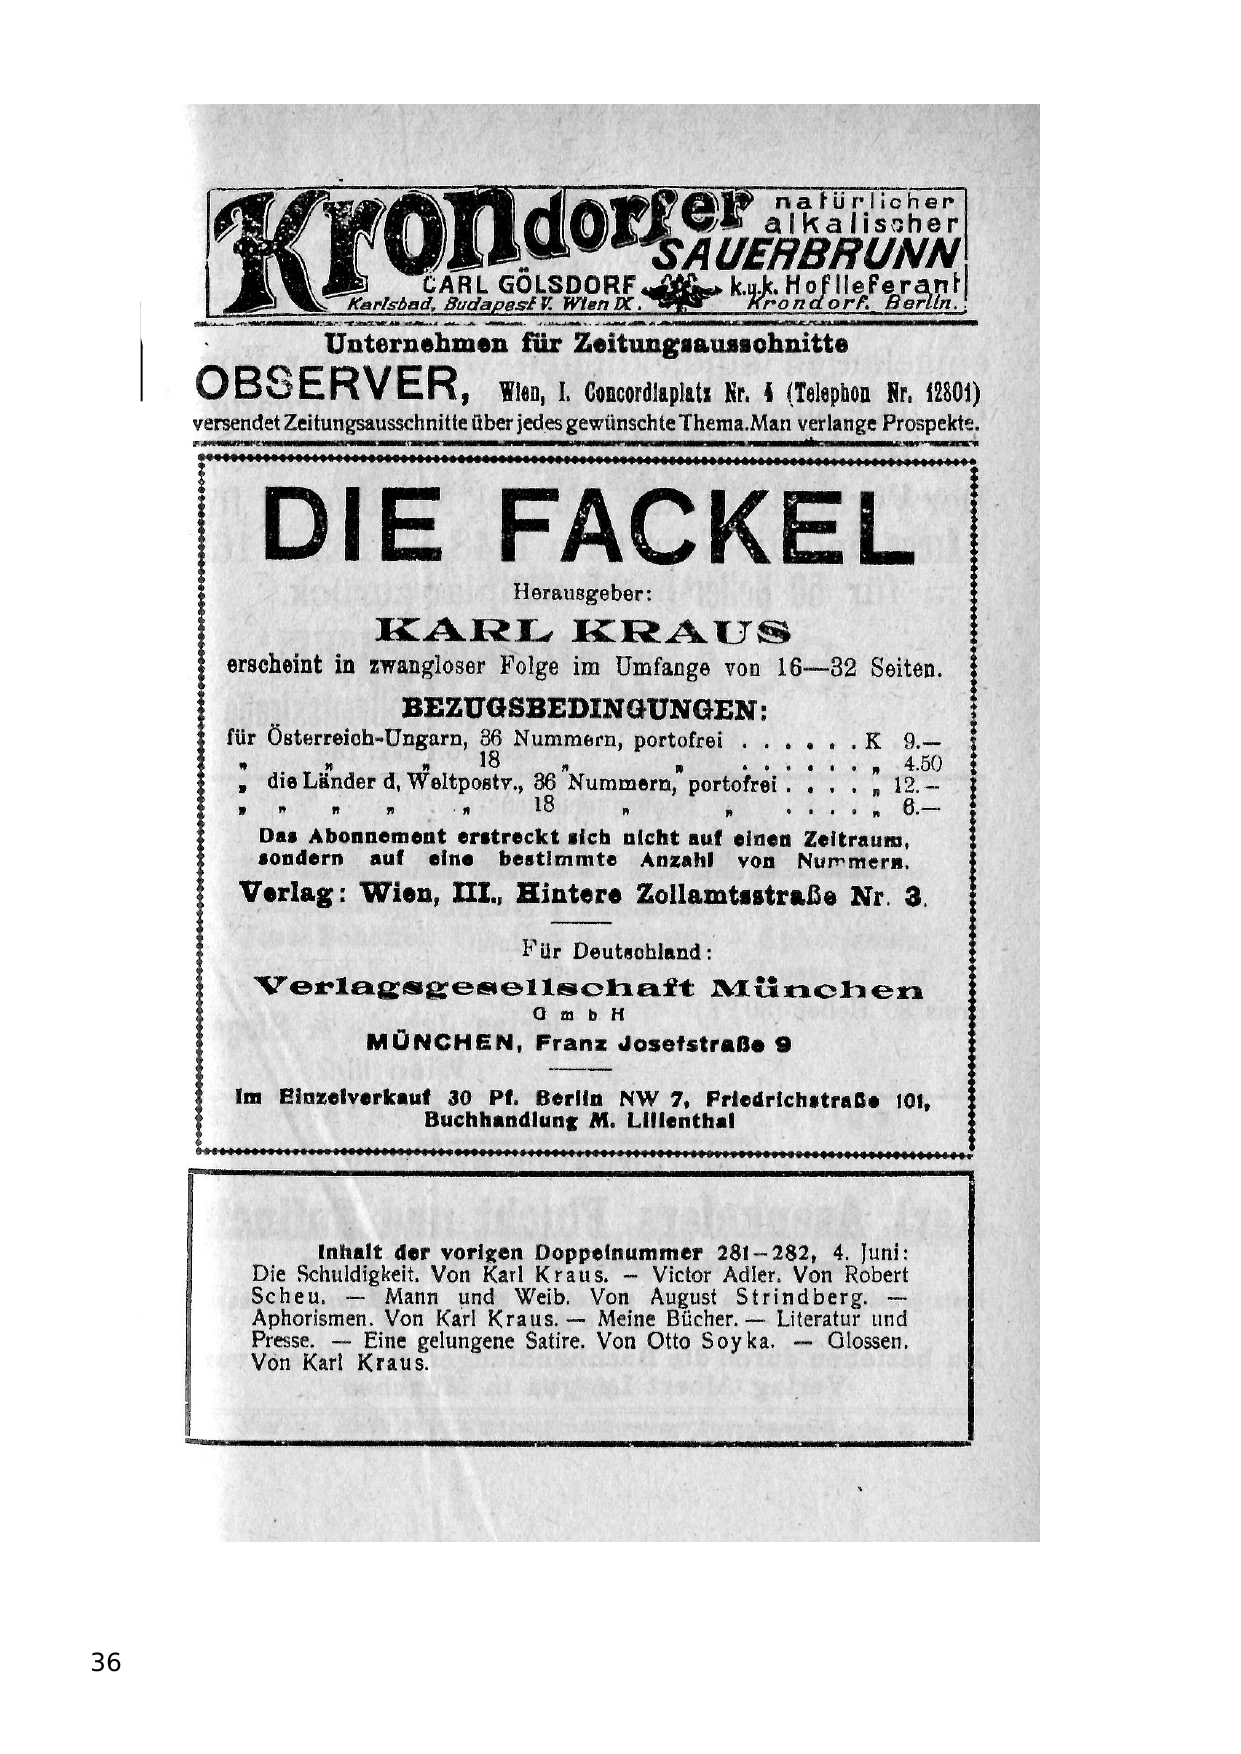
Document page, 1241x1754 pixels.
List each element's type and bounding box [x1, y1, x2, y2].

picture [140, 104, 1040, 1542]
